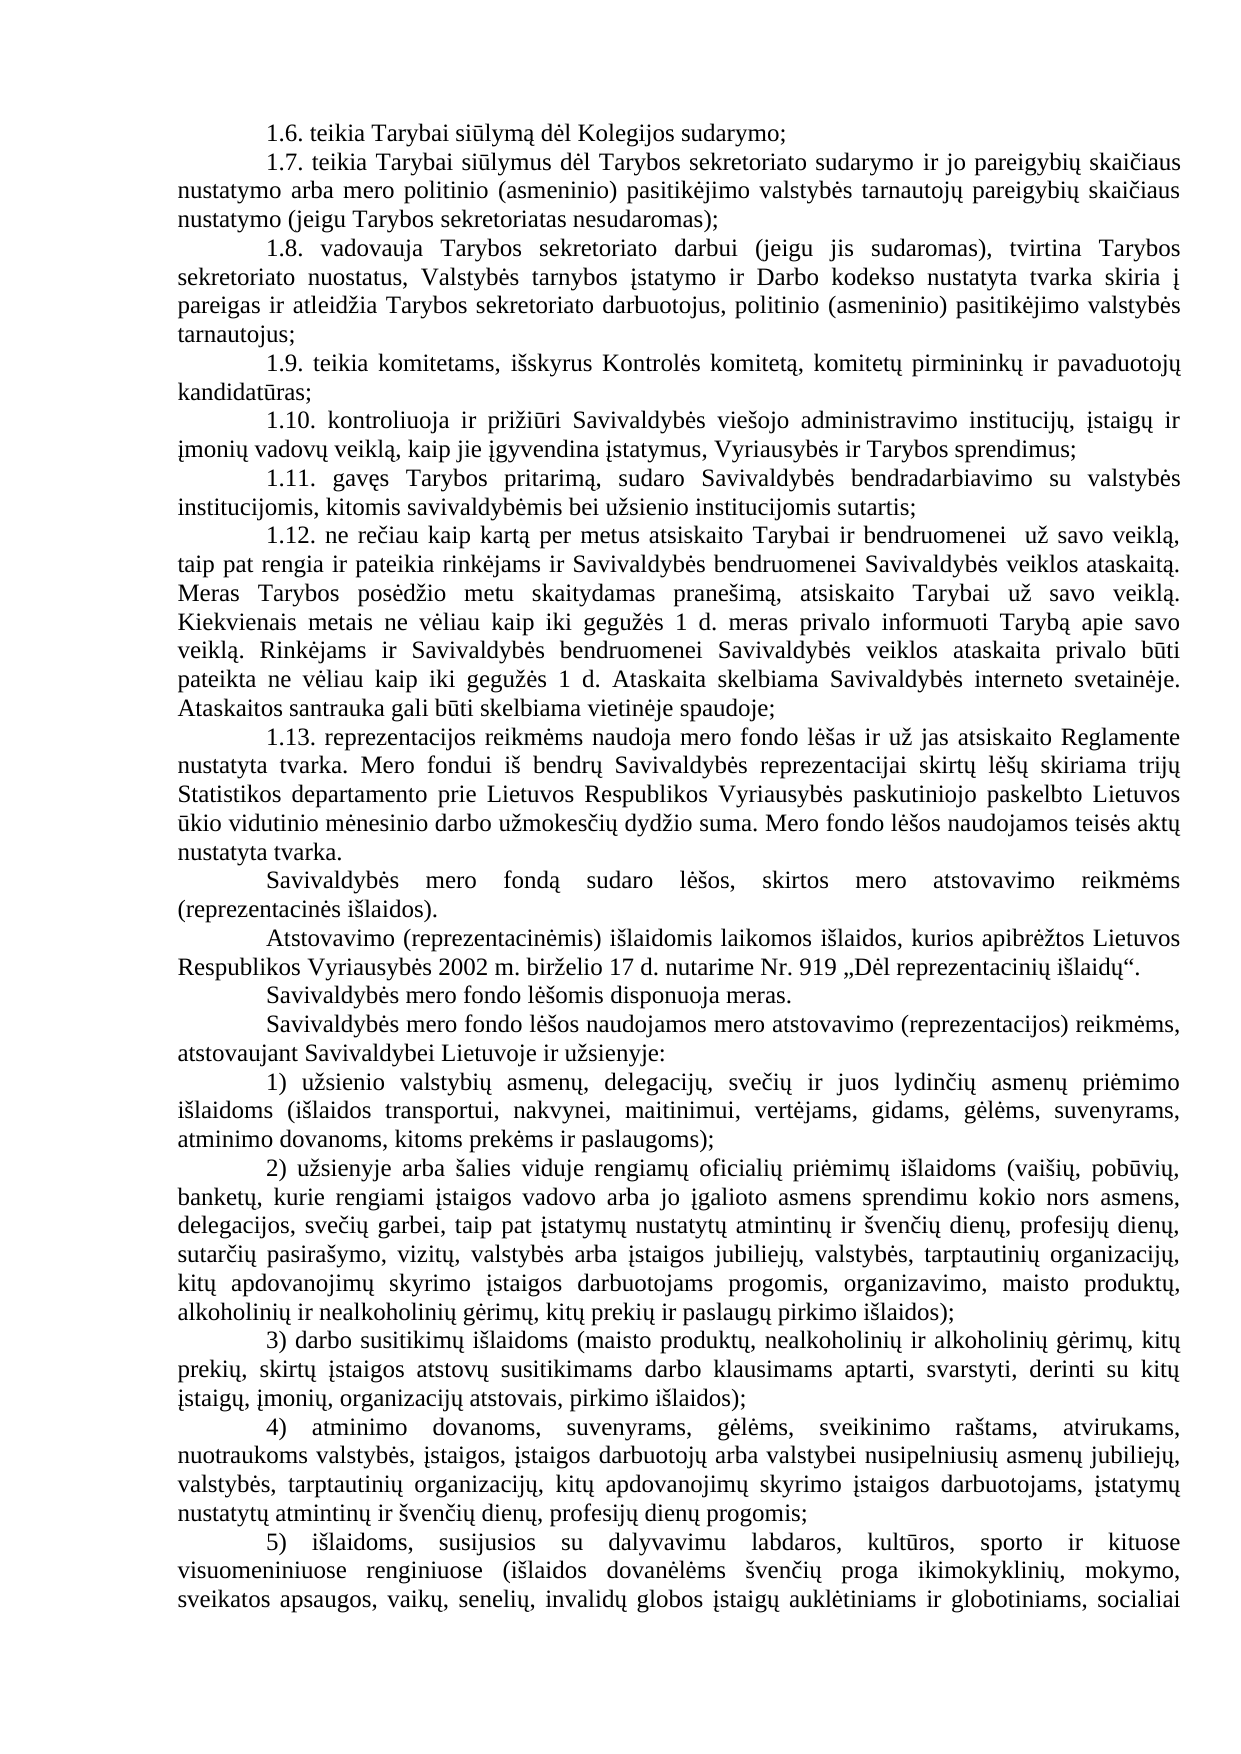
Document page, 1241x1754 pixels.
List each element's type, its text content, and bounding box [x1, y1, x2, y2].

text 1.6. teikia Tarybai siūlymą dėl Kolegijos sudarymo; [177, 118, 1181, 147]
text 4) atminimo dovanoms, suvenyrams, gėlėms, sveikinimo raštams, atvirukams, nuotraukoms valstybės, įstaigos, įstaigos darbuotojų arba valstybei nusipelniusių asmenų jubiliejų, valstybės, tarptautinių organizacijų, kitų apdovanojimų skyrimo įstaigos darbuotojams, įstatymų nustatytų atmintinų ir švenčių dienų, profesijų dienų progomis; [177, 1412, 1181, 1527]
text 1.9. teikia komitetams, išskyrus Kontrolės komitetą, komitetų pirmininkų ir pavaduotojų kandidatūras; [177, 348, 1181, 406]
text 5) išlaidoms, susijusios su dalyvavimu labdaros, kultūros, sporto ir kituose visuomeniniuose renginiuose (išlaidos dovanėlėms švenčių proga ikimokyklinių, mokymo, sveikatos apsaugos, vaikų, senelių, invalidų globos įstaigų auklėtiniams ir globotiniams, socialiai [177, 1527, 1181, 1613]
text 1.10. kontroliuoja ir prižiūri Savivaldybės viešojo administravimo institucijų, įstaigų ir įmonių vadovų veiklą, kaip jie įgyvendina įstatymus, Vyriausybės ir Tarybos sprendimus; [177, 406, 1181, 463]
text 2) užsienyje arba šalies viduje rengiamų oficialių priėmimų išlaidoms (vaišių, pobūvių, banketų, kurie rengiami įstaigos vadovo arba jo įgalioto asmens sprendimu kokio nors asmens, delegacijos, svečių garbei, taip pat įstatymų nustatytų atmintinų ir švenčių dienų, profesijų dienų, sutarčių pasirašymo, vizitų, valstybės arba įstaigos jubiliejų, valstybės, tarptautinių organizacijų, kitų apdovanojimų skyrimo įstaigos darbuotojams progomis, organizavimo, maisto produktų, alkoholinių ir nealkoholinių gėrimų, kitų prekių ir paslaugų pirkimo išlaidos); [177, 1153, 1181, 1326]
text Atstovavimo (reprezentacinėmis) išlaidomis laikomos išlaidos, kurios apibrėžtos Lietuvos Respublikos Vyriausybės 2002 m. birželio 17 d. nutarime Nr. 919 „Dėl reprezentacinių išlaidų“. [177, 923, 1181, 981]
text 1.8. vadovauja Tarybos sekretoriato darbui (jeigu jis sudaromas), tvirtina Tarybos sekretoriato nuostatus, Valstybės tarnybos įstatymo ir Darbo kodekso nustatyta tvarka skiria į pareigas ir atleidžia Tarybos sekretoriato darbuotojus, politinio (asmeninio) pasitikėjimo valstybės tarnautojus; [177, 233, 1181, 348]
text 1.13. reprezentacijos reikmėms naudoja mero fondo lėšas ir už jas atsiskaito Reglamente nustatyta tvarka. Mero fondui iš bendrų Savivaldybės reprezentacijai skirtų lėšų skiriama trijų Statistikos departamento prie Lietuvos Respublikos Vyriausybės paskutiniojo paskelbto Lietuvos ūkio vidutinio mėnesinio darbo užmokesčių dydžio suma. Mero fondo lėšos naudojamos teisės aktų nustatyta tvarka. [177, 722, 1181, 866]
text 1.7. teikia Tarybai siūlymus dėl Tarybos sekretoriato sudarymo ir jo pareigybių skaičiaus nustatymo arba mero politinio (asmeninio) pasitikėjimo valstybės tarnautojų pareigybių skaičiaus nustatymo (jeigu Tarybos sekretoriatas nesudaromas); [177, 147, 1181, 233]
text 3) darbo susitikimų išlaidoms (maisto produktų, nealkoholinių ir alkoholinių gėrimų, kitų prekių, skirtų įstaigos atstovų susitikimams darbo klausimams aptarti, svarstyti, derinti su kitų įstaigų, įmonių, organizacijų atstovais, pirkimo išlaidos); [177, 1326, 1181, 1412]
text 1.12. ne rečiau kaip kartą per metus atsiskaito Tarybai ir bendruomenei už savo veiklą, taip pat rengia ir pateikia rinkėjams ir Savivaldybės bendruomenei Savivaldybės veiklos ataskaitą. Meras Tarybos posėdžio metu skaitydamas pranešimą, atsiskaito Tarybai už savo veiklą. Kiekvienais metais ne vėliau kaip iki gegužės 1 d. meras privalo informuoti Tarybą apie savo veiklą. Rinkėjams ir Savivaldybės bendruomenei Savivaldybės veiklos ataskaita privalo būti pateikta ne vėliau kaip iki gegužės 1 d. Ataskaita skelbiama Savivaldybės interneto svetainėje. Ataskaitos santrauka gali būti skelbiama vietinėje spaudoje; [177, 521, 1181, 722]
text 1.11. gavęs Tarybos pritarimą, sudaro Savivaldybės bendradarbiavimo su valstybės institucijomis, kitomis savivaldybėmis bei užsienio institucijomis sutartis; [177, 463, 1181, 521]
text Savivaldybės mero fondo lėšomis disponuoja meras. [177, 981, 1181, 1009]
text 1) užsienio valstybių asmenų, delegacijų, svečių ir juos lydinčių asmenų priėmimo išlaidoms (išlaidos transportui, nakvynei, maitinimui, vertėjams, gidams, gėlėms, suvenyrams, atminimo dovanoms, kitoms prekėms ir paslaugoms); [177, 1067, 1181, 1153]
text Savivaldybės mero fondo lėšos naudojamos mero atstovavimo (reprezentacijos) reikmėms, atstovaujant Savivaldybei Lietuvoje ir užsienyje: [177, 1009, 1181, 1067]
text Savivaldybės mero fondą sudaro lėšos, skirtos mero atstovavimo reikmėms (reprezentacinės išlaidos). [177, 866, 1181, 923]
